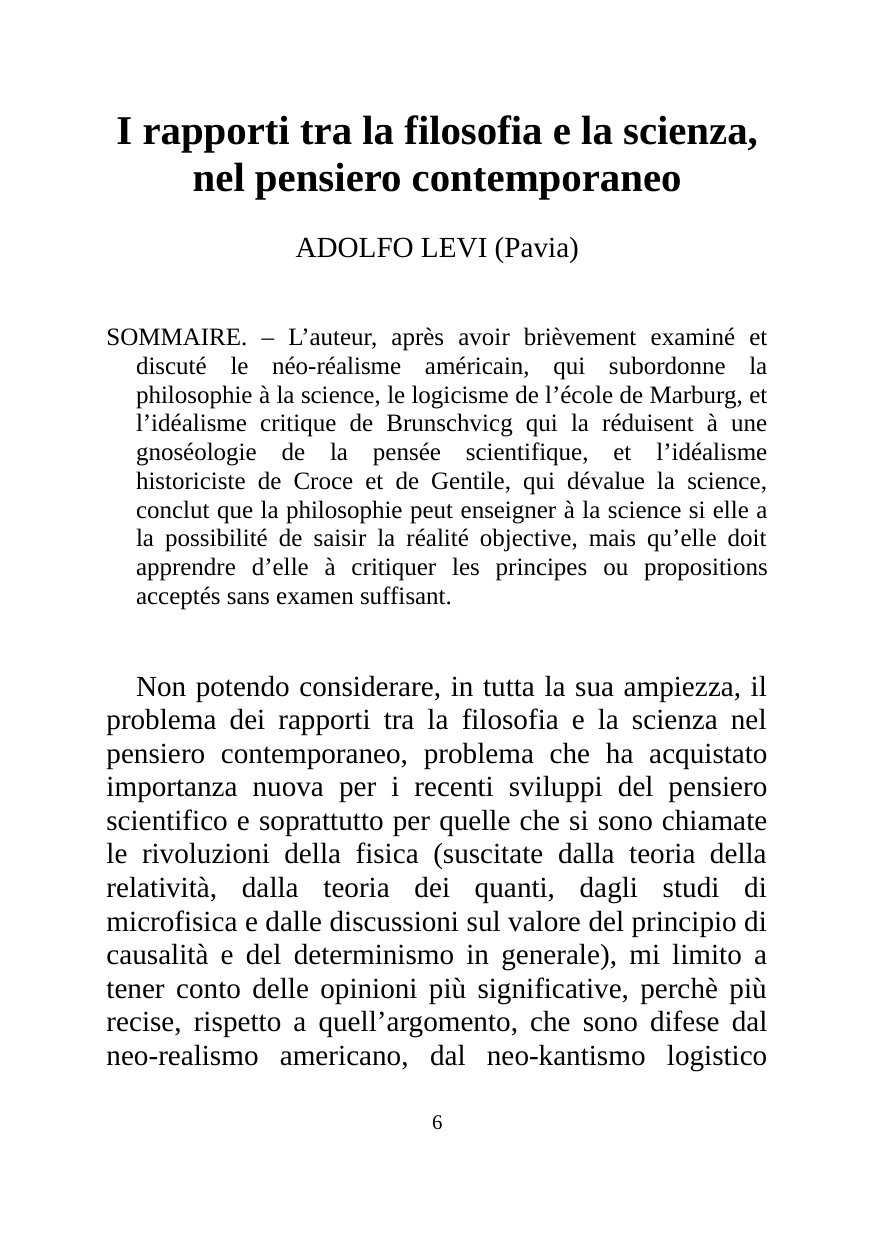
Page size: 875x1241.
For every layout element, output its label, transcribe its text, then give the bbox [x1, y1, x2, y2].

text Non potendo considerare, in tutta la sua ampiezza, il problema dei rapporti tra la filosofia e la scienza nel pensiero contemporaneo, problema che ha acquistato importanza nuova per i recenti sviluppi del pensiero scientifico e soprattutto per quelle che si sono chiamate le rivoluzioni della fisica (suscitate dalla teoria della relatività, dalla teoria dei quanti, dagli studi di microfisica e dalle discussioni sul valore del principio di causalità e del determinismo in generale), mi limito a tener conto delle opinioni più significative, perchè più recise, rispetto a quell’argomento, che sono difese dal neo-realismo americano, dal neo-kantismo logistico [106, 669, 768, 1071]
text ADOLFO LEVI (Pavia) [106, 230, 768, 263]
text SOMMAIRE. – L’auteur, après avoir brièvement examiné et discuté le néo-réalisme américain, qui subordonne la philosophie à la science, le logicisme de l’école de Marburg, et l’idéalisme critique de Brunschvicg qui la réduisent à une gnoséologie de la pensée scientifique, et l’idéalisme historiciste de Croce et de Gentile, qui dévalue la science, conclut que la philosophie peut enseigner à la science si elle a la possibilité de saisir la réalité objective, mais qu’elle doit apprendre d’elle à critiquer les principes ou propositions acceptés sans examen suffisant. [106, 322, 768, 610]
subtitle I rapporti tra la filosofia e la scienza, nel pensiero contemporaneo [106, 106, 768, 200]
